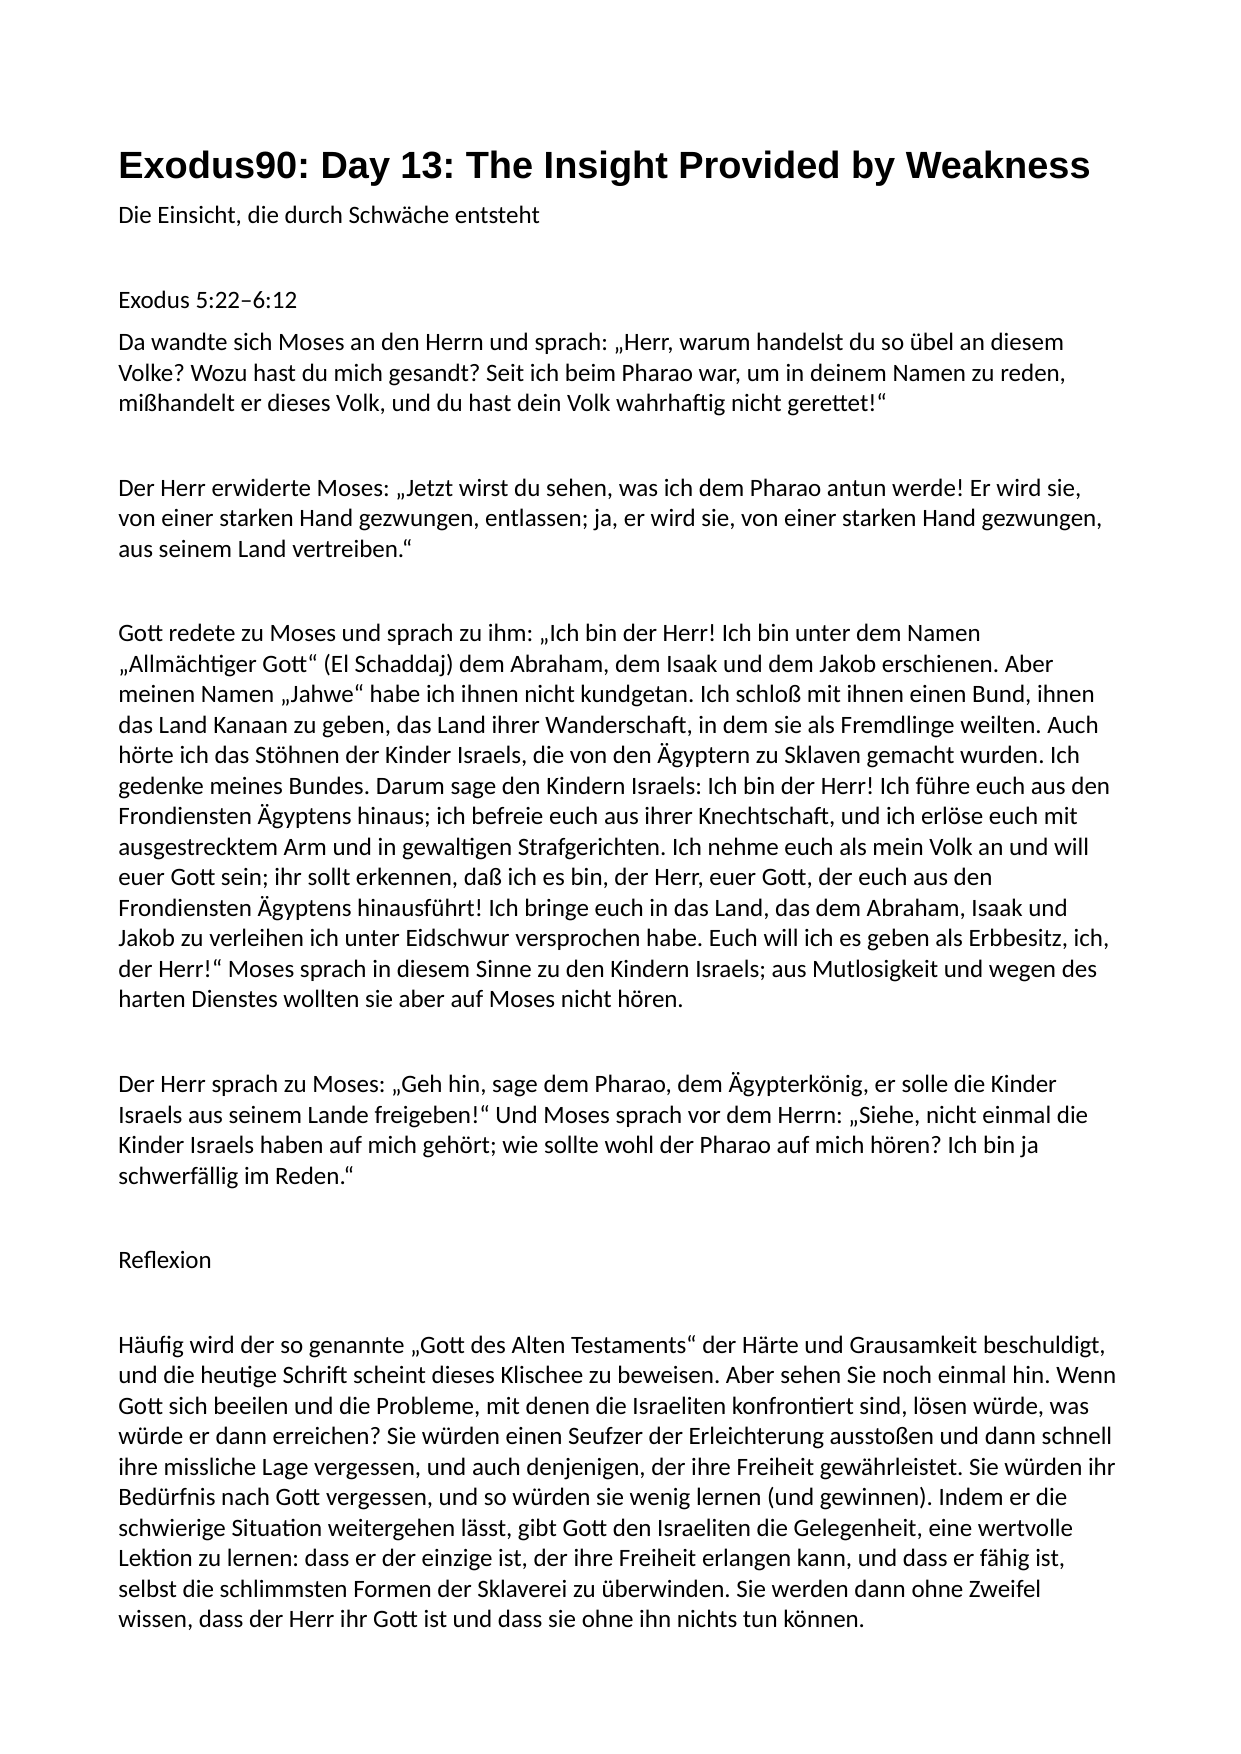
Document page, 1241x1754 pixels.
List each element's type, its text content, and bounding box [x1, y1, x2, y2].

text Reflexion [118, 1244, 1122, 1275]
text Exodus 5:22–6:12 [118, 284, 1122, 314]
subtitle Exodus90: Day 13: The Insight Provided by Weakness [118, 143, 1122, 187]
text Der Herr erwiderte Moses: „Jetzt wirst du sehen, was ich dem Pharao antun werde! Er wird sie, von einer starken Hand gezwungen, entlassen; ja, er wird sie, von einer starken Hand gezwungen, aus seinem Land vertreiben.“ [118, 472, 1122, 563]
text Gott redete zu Moses und sprach zu ihm: „Ich bin der Herr! Ich bin unter dem Namen „Allmächtiger Gott“ (El Schaddaj) dem Abraham, dem Isaak und dem Jakob erschienen. Aber meinen Namen „Jahwe“ habe ich ihnen nicht kundgetan. Ich schloß mit ihnen einen Bund, ihnen das Land Kanaan zu geben, das Land ihrer Wanderschaft, in dem sie als Fremdlinge weilten. Auch hörte ich das Stöhnen der Kinder Israels, die von den Ägyptern zu Sklaven gemacht wurden. Ich gedenke meines Bundes. Darum sage den Kindern Israels: Ich bin der Herr! Ich führe euch aus den Frondiensten Ägyptens hinaus; ich befreie euch aus ihrer Knechtschaft, und ich erlöse euch mit ausgestrecktem Arm und in gewaltigen Strafgerichten. Ich nehme euch als mein Volk an und will euer Gott sein; ihr sollt erkennen, daß ich es bin, der Herr, euer Gott, der euch aus den Frondiensten Ägyptens hinausführt! Ich bringe euch in das Land, das dem Abraham, Isaak und Jakob zu verleihen ich unter Eidschwur versprochen habe. Euch will ich es geben als Erbbesitz, ich, der Herr!“ Moses sprach in diesem Sinne zu den Kindern Israels; aus Mutlosigkeit und wegen des harten Dienstes wollten sie aber auf Moses nicht hören. [118, 617, 1122, 1014]
text Häufig wird der so genannte „Gott des Alten Testaments“ der Härte und Grausamkeit beschuldigt, und die heutige Schrift scheint dieses Klischee zu beweisen. Aber sehen Sie noch einmal hin. Wenn Gott sich beeilen und die Probleme, mit denen die Israeliten konfrontiert sind, lösen würde, was würde er dann erreichen? Sie würden einen Seufzer der Erleichterung ausstoßen und dann schnell ihre missliche Lage vergessen, und auch denjenigen, der ihre Freiheit gewährleistet. Sie würden ihr Bedürfnis nach Gott vergessen, und so würden sie wenig lernen (und gewinnen). Indem er die schwierige Situation weitergehen lässt, gibt Gott den Israeliten die Gelegenheit, eine wertvolle Lektion zu lernen: dass er der einzige ist, der ihre Freiheit erlangen kann, und dass er fähig ist, selbst die schlimmsten Formen der Sklaverei zu überwinden. Sie werden dann ohne Zweifel wissen, dass der Herr ihr Gott ist und dass sie ohne ihn nichts tun können. [118, 1329, 1122, 1634]
text Der Herr sprach zu Moses: „Geh hin, sage dem Pharao, dem Ägypterkönig, er solle die Kinder Israels aus seinem Lande freigeben!“ Und Moses sprach vor dem Herrn: „Siehe, nicht einmal die Kinder Israels haben auf mich gehört; wie sollte wohl der Pharao auf mich hören? Ich bin ja schwerfällig im Reden.“ [118, 1068, 1122, 1190]
text Da wandte sich Moses an den Herrn und sprach: „Herr, warum handelst du so übel an diesem Volke? Wozu hast du mich gesandt? Seit ich beim Pharao war, um in deinem Namen zu reden, mißhandelt er dieses Volk, und du hast dein Volk wahrhaftig nicht gerettet!“ [118, 326, 1122, 418]
text Die Einsicht, die durch Schwäche entsteht [118, 199, 1122, 230]
